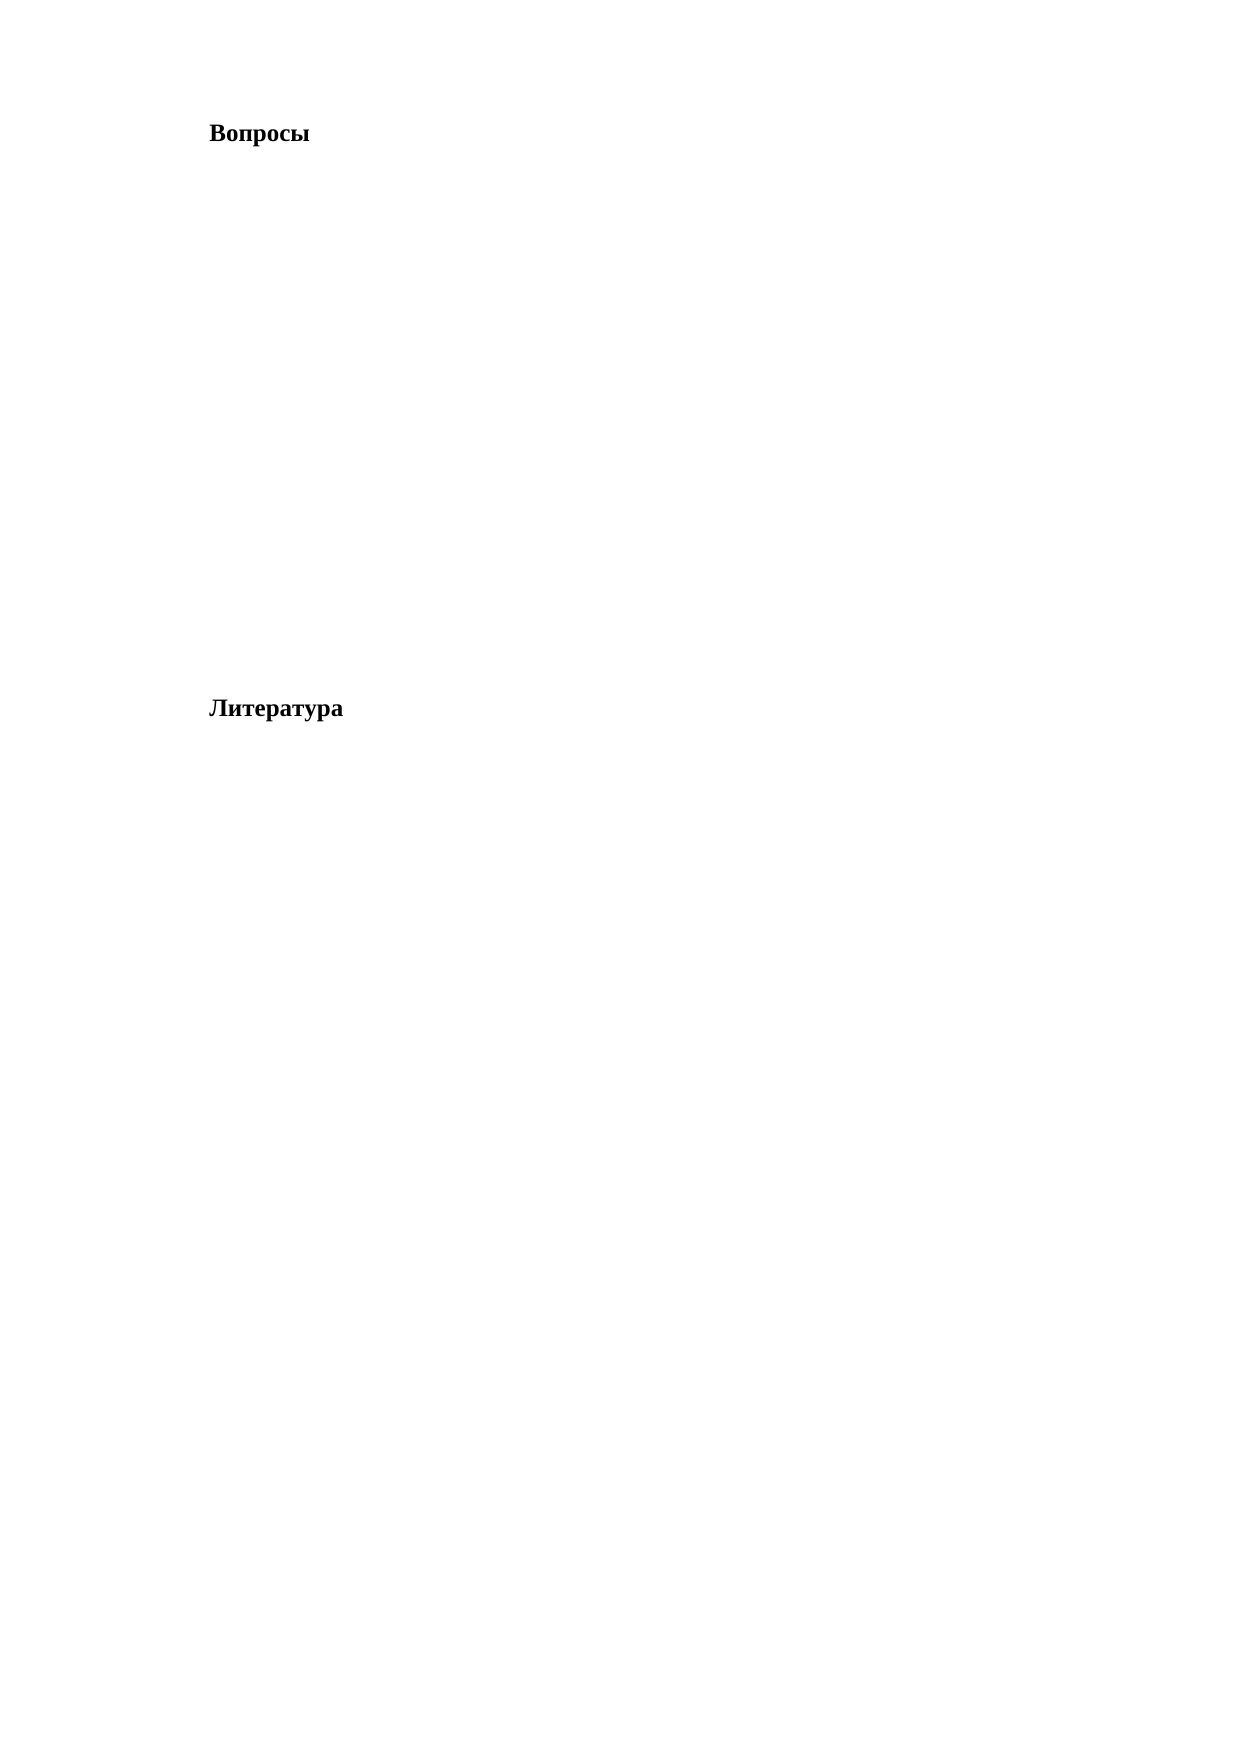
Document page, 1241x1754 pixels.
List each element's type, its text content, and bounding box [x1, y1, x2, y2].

text Литература [150, 693, 1152, 722]
text Вопросы [150, 118, 1152, 147]
